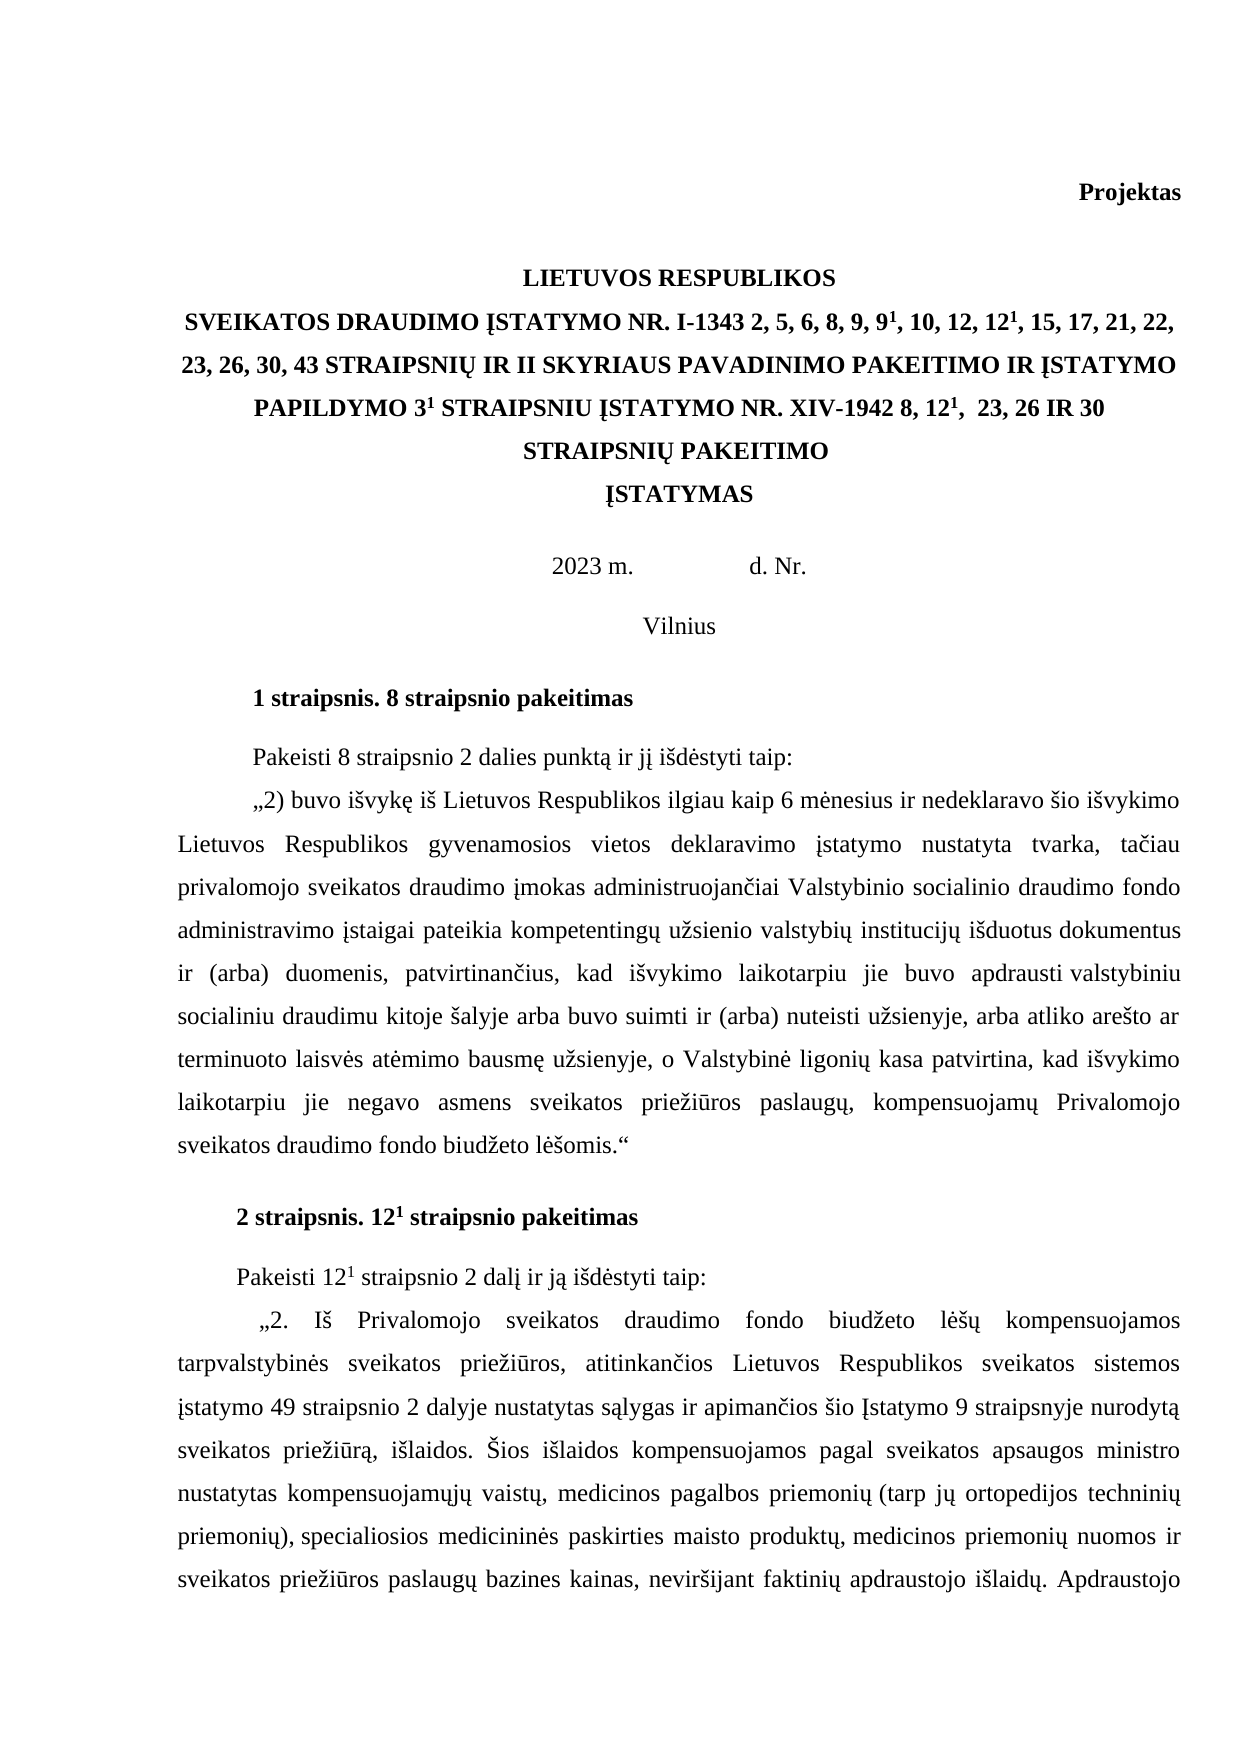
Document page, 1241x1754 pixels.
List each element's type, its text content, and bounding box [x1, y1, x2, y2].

text Pakeisti 121 straipsnio 2 dalį ir ją išdėstyti taip: [177, 1262, 1181, 1291]
text Projektas [177, 177, 1181, 206]
text „2. Iš Privalomojo sveikatos draudimo fondo biudžeto lėšų kompensuojamos tarpvalstybinės sveikatos priežiūros, atitinkančios Lietuvos Respublikos sveikatos sistemos įstatymo 49 straipsnio 2 dalyje nustatytas sąlygas ir apimančios šio Įstatymo 9 straipsnyje nurodytą sveikatos priežiūrą, išlaidos. Šios išlaidos kompensuojamos pagal sveikatos apsaugos ministro nustatytas kompensuojamųjų vaistų, medicinos pagalbos priemonių (tarp jų ortopedijos techninių priemonių), specialiosios medicininės paskirties maisto produktų, medicinos priemonių nuomos ir sveikatos priežiūros paslaugų bazines kainas, neviršijant faktinių apdraustojo išlaidų. Apdraustojo [177, 1305, 1181, 1593]
text 2 straipsnis. 121 straipsnio pakeitimas [177, 1202, 1181, 1231]
text „2) buvo išvykę iš Lietuvos Respublikos ilgiau kaip 6 mėnesius ir nedeklaravo šio išvykimo Lietuvos Respublikos gyvenamosios vietos deklaravimo įstatymo nustatyta tvarka, tačiau privalomojo sveikatos draudimo įmokas administruojančiai Valstybinio socialinio draudimo fondo administravimo įstaigai pateikia kompetentingų užsienio valstybių institucijų išduotus dokumentus ir (arba) duomenis, patvirtinančius, kad išvykimo laikotarpiu jie buvo apdrausti valstybiniu socialiniu draudimu kitoje šalyje arba buvo suimti ir (arba) nuteisti užsienyje, arba atliko arešto ar terminuoto laisvės atėmimo bausmę užsienyje, o Valstybinė ligonių kasa patvirtina, kad išvykimo laikotarpiu jie negavo asmens sveikatos priežiūros paslaugų, kompensuojamų Privalomojo sveikatos draudimo fondo biudžeto lėšomis.“ [177, 786, 1181, 1159]
text Vilnius [177, 611, 1181, 639]
text 2023 m. d. Nr. [177, 551, 1181, 580]
text Pakeisti 8 straipsnio 2 dalies punktą ir jį išdėstyti taip: [177, 742, 1181, 771]
text ĮSTATYMAS [177, 479, 1181, 508]
text LIETUVOS RESPUBLIKOS [177, 263, 1181, 292]
text 1 straipsnis. 8 straipsnio pakeitimas [177, 683, 1181, 711]
text SVEIKATOS DRAUDIMO ĮSTATYMO NR. I-1343 2, 5, 6, 8, 9, 91, 10, 12, 121, 15, 17, 21, 22, 23, 26, 30, 43 STRAIPSNIŲ IR II SKYRIAUS PAVADINIMO PAKEITIMO IR ĮSTATYMO PAPILDYMO 31 STRAIPSNIU ĮSTATYMo nr. xiv-1942 8, 121, 23, 26 IR 30 STRAIPSNIŲ PAKEITIMO [177, 307, 1181, 465]
